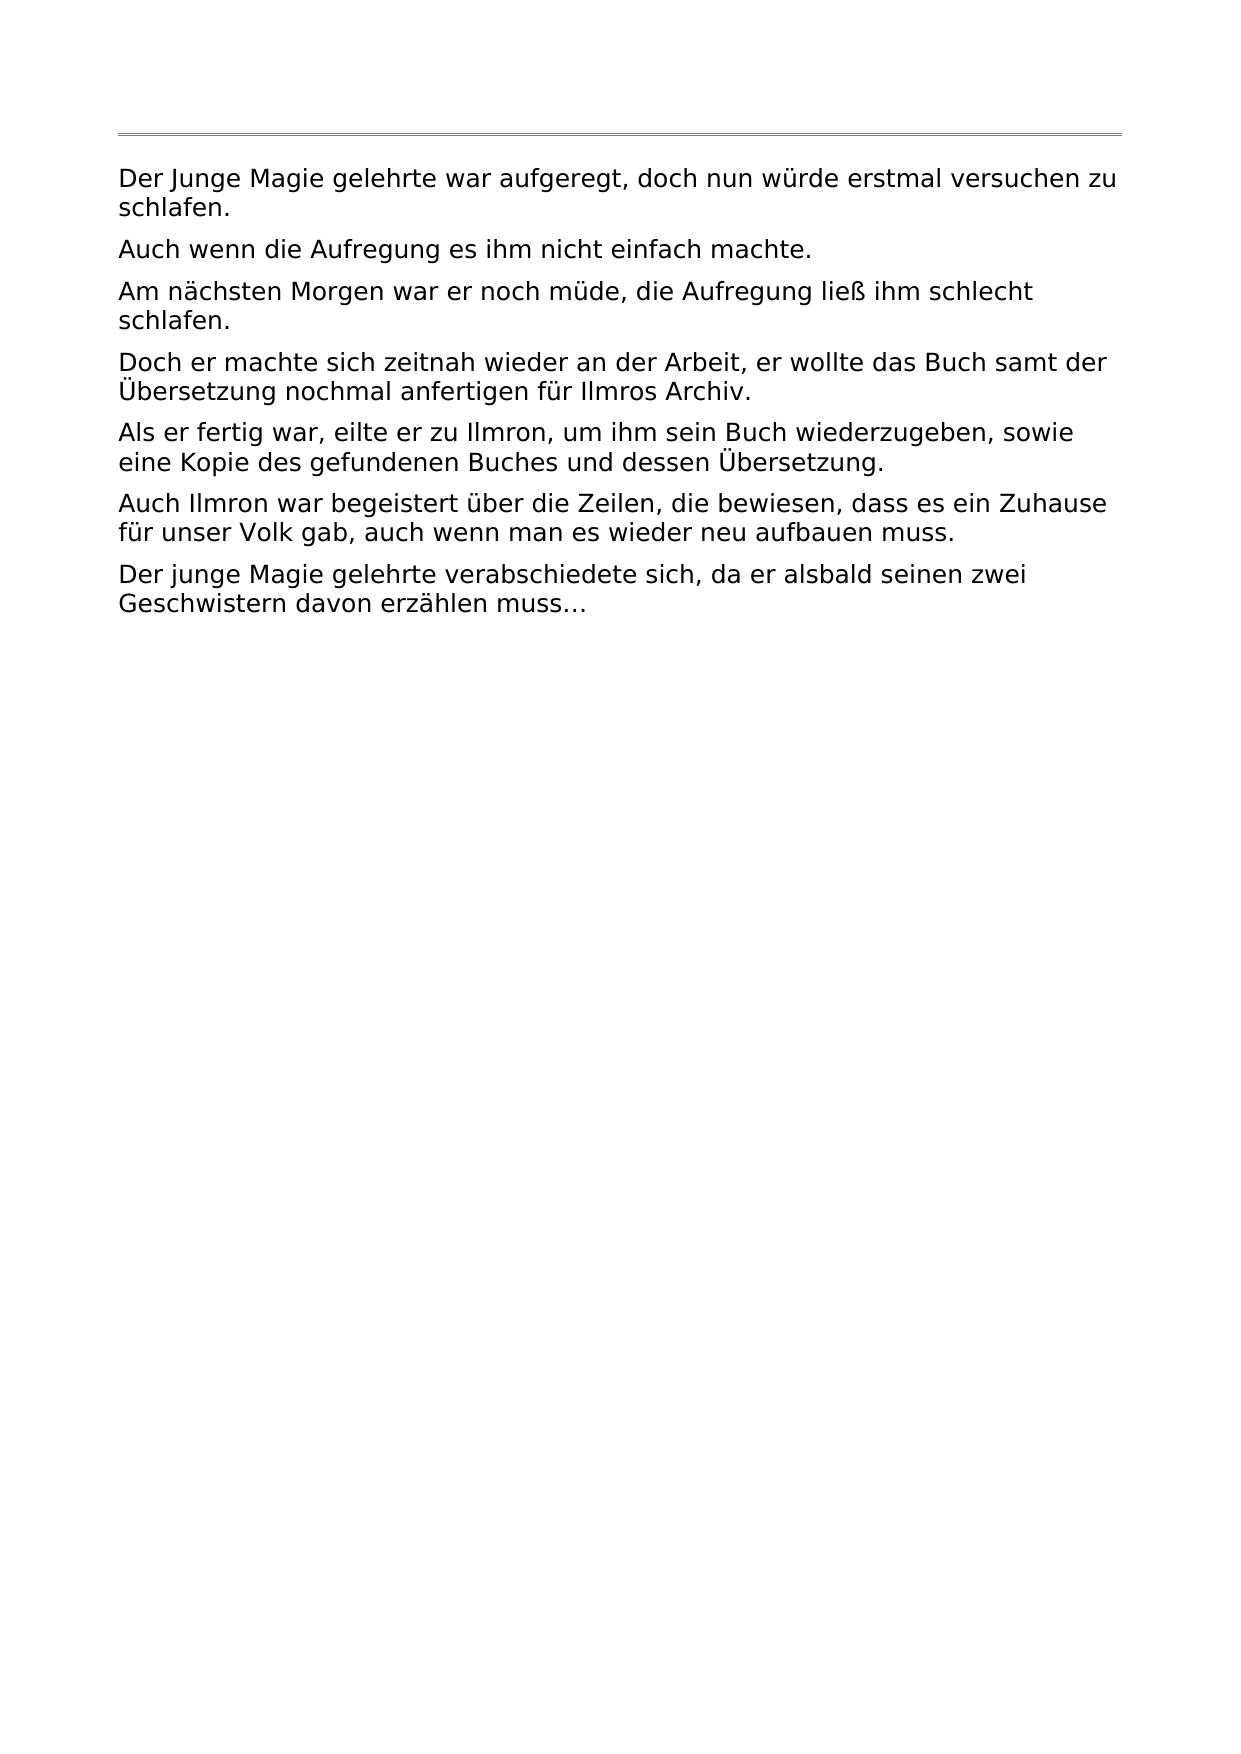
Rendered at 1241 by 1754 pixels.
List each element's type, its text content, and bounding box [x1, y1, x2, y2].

text Doch er machte sich zeitnah wieder an der Arbeit, er wollte das Buch samt der Übersetzung nochmal anfertigen für Ilmros Archiv. [118, 348, 1122, 406]
text Der junge Magie gelehrte verabschiedete sich, da er alsbald seinen zwei Geschwistern davon erzählen muss… [118, 560, 1122, 619]
text Auch Ilmron war begeistert über die Zeilen, die bewiesen, dass es ein Zuhause für unser Volk gab, auch wenn man es wieder neu aufbauen muss. [118, 489, 1122, 548]
text Der Junge Magie gelehrte war aufgeregt, doch nun würde erstmal versuchen zu schlafen. [118, 164, 1122, 223]
text Am nächsten Morgen war er noch müde, die Aufregung ließ ihm schlecht schlafen. [118, 277, 1122, 335]
text Auch wenn die Aufregung es ihm nicht einfach machte. [118, 235, 1122, 264]
text Als er fertig war, eilte er zu Ilmron, um ihm sein Buch wiederzugeben, sowie eine Kopie des gefundenen Buches und dessen Übersetzung. [118, 419, 1122, 477]
